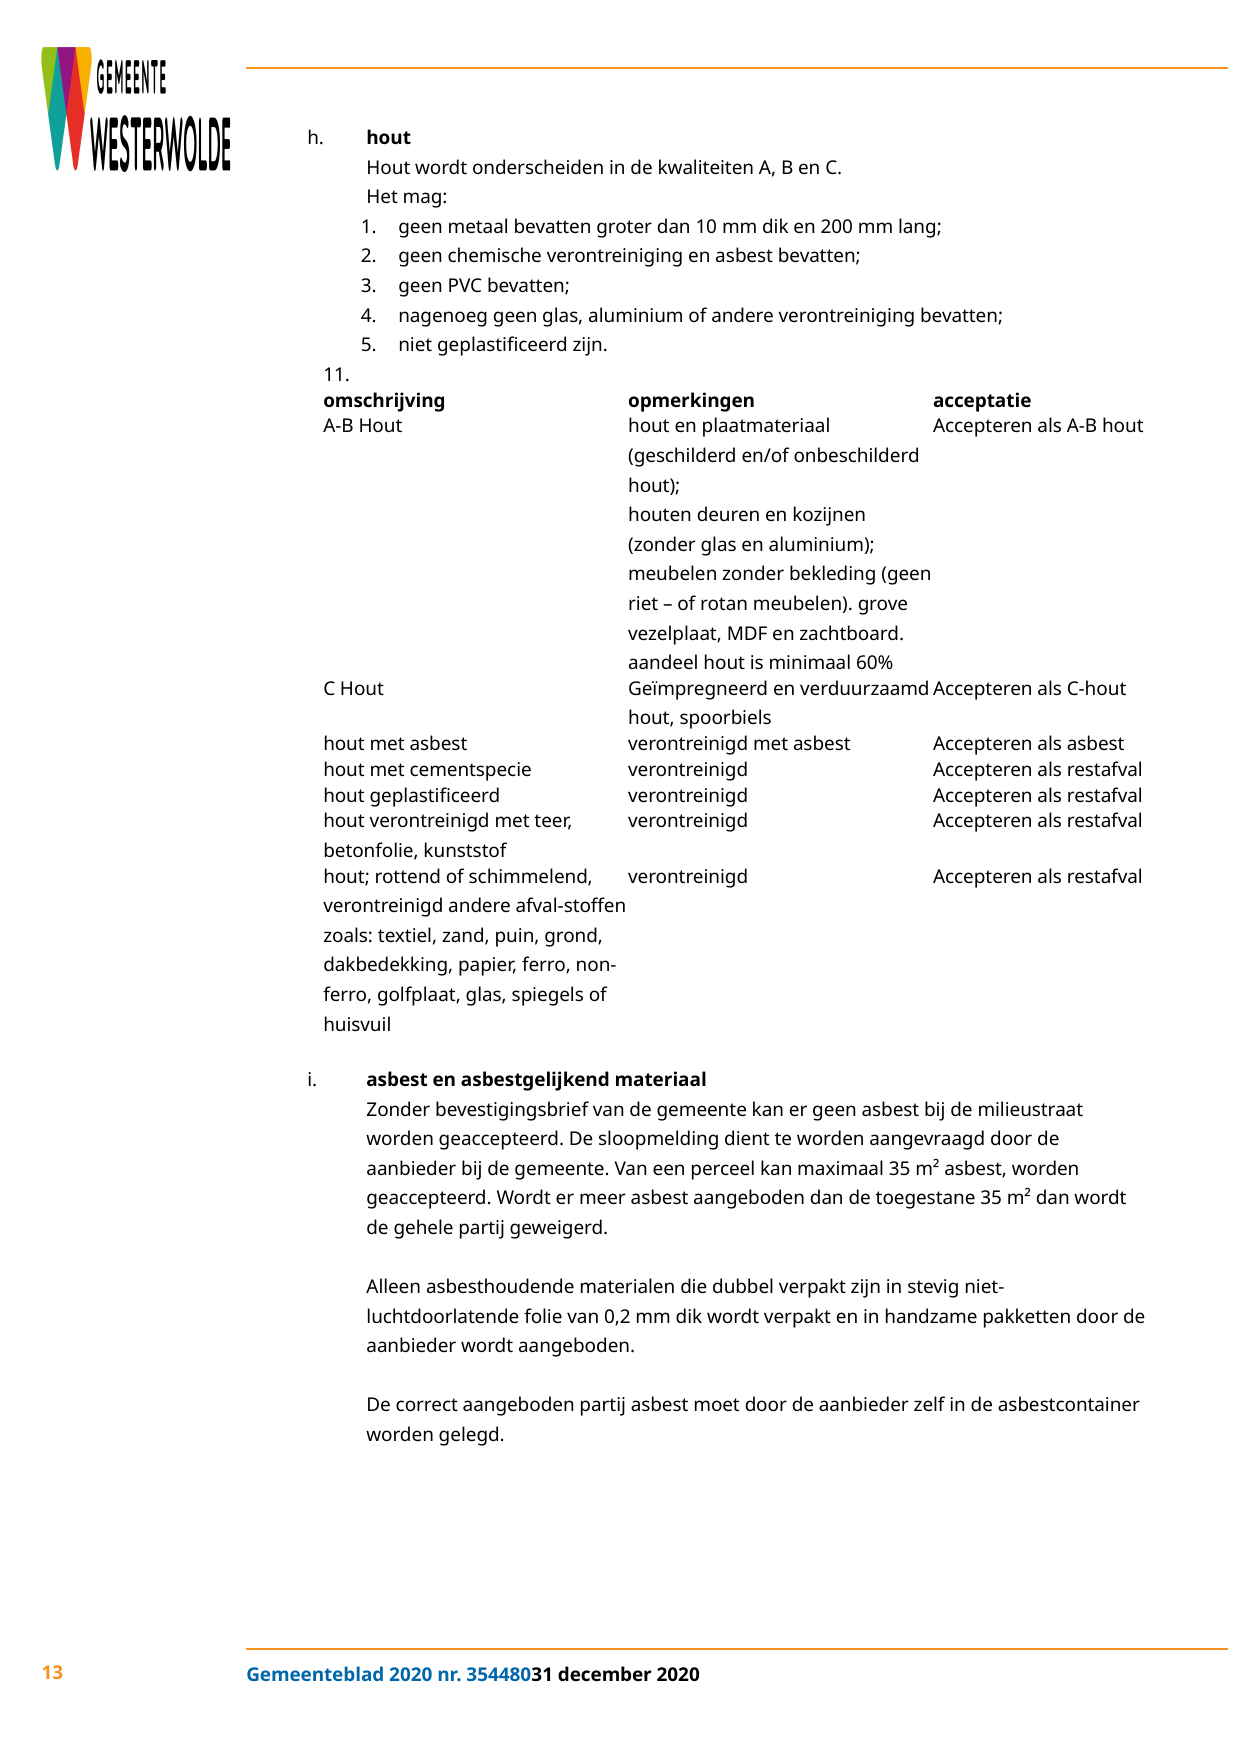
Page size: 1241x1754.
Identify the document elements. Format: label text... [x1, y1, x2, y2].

list geen PVC bevatten; [361, 272, 1152, 298]
list nagenoeg geen glas, aluminium of andere verontreiniging bevatten; [361, 302, 1152, 328]
table_cell hout met asbest [323, 730, 628, 756]
table_cell hout; rottend of schimmelend, verontreinigd andere afval-stoffen zoals: textiel, zand, puin, grond, dakbedekking, papier, ferro, non-ferro, golfplaat, glas, spiegels of huisvuil [323, 863, 628, 1036]
table_cell hout geplastificeerd [323, 782, 628, 807]
list niet geplastificeerd zijn. [361, 331, 1152, 357]
table_cell Accepteren als restafval [933, 782, 1227, 807]
table_cell verontreinigd [628, 863, 933, 1036]
list asbest en asbestgelijkend materiaal [307, 1066, 1152, 1092]
list geen metaal bevatten groter dan 10 mm dik en 200 mm lang; [361, 213, 1152, 239]
table_cell hout met cementspecie [323, 756, 628, 782]
table_header opmerkingen [628, 387, 933, 413]
table_cell verontreinigd [628, 782, 933, 807]
list Het mag: [307, 183, 1152, 209]
list Zonder bevestigingsbrief van de gemeente kan er geen asbest bij de milieustraat worden geaccepteerd. De sloopmelding dient te worden aangevraagd door de aanbieder bij de gemeente. Van een perceel kan maximaal 35 m² asbest, worden geaccepteerd. Wordt er meer asbest aangeboden dan de toegestane 35 m² dan wordt de gehele partij geweigerd. [307, 1096, 1152, 1240]
table_cell Accepteren als C-hout [933, 675, 1227, 730]
table_cell Accepteren als restafval [933, 863, 1227, 1036]
table_cell hout en plaatmateriaal (geschilderd en/of onbeschilderd hout); houten deuren en kozijnen (zonder glas en aluminium); meubelen zonder bekleding (geen riet – of rotan meubelen). grove vezelplaat, MDF en zachtboard. aandeel hout is minimaal 60% [628, 413, 933, 675]
table_header omschrijving [323, 387, 628, 413]
table_cell Accepteren als A-B hout [933, 413, 1227, 675]
table_cell verontreinigd met asbest [628, 730, 933, 756]
table_cell A-B Hout [323, 413, 628, 675]
table_cell Accepteren als restafval [933, 808, 1227, 863]
table_cell C Hout [323, 675, 628, 730]
table_cell hout verontreinigd met teer, betonfolie, kunststof [323, 808, 628, 863]
list De correct aangeboden partij asbest moet door de aanbieder zelf in de asbestcontainer worden gelegd. [307, 1392, 1152, 1447]
picture [41, 47, 231, 172]
table_cell Geïmpregneerd en verduurzaamd hout, spoorbiels [628, 675, 933, 730]
list geen chemische verontreiniging en asbest bevatten; [361, 243, 1152, 268]
list Hout wordt onderscheiden in de kwaliteiten A, B en C. [307, 154, 1152, 180]
list Alleen asbesthoudende materialen die dubbel verpakt zijn in stevig niet-luchtdoorlatende folie van 0,2 mm dik wordt verpakt en in handzame pakketten door de aanbieder wordt aangeboden. [307, 1273, 1152, 1358]
table_cell verontreinigd [628, 756, 933, 782]
table_cell Accepteren als asbest [933, 730, 1227, 756]
table_cell verontreinigd [628, 808, 933, 863]
table_header acceptatie [933, 387, 1227, 413]
list hout [307, 124, 1152, 150]
table_cell Accepteren als restafval [933, 756, 1227, 782]
